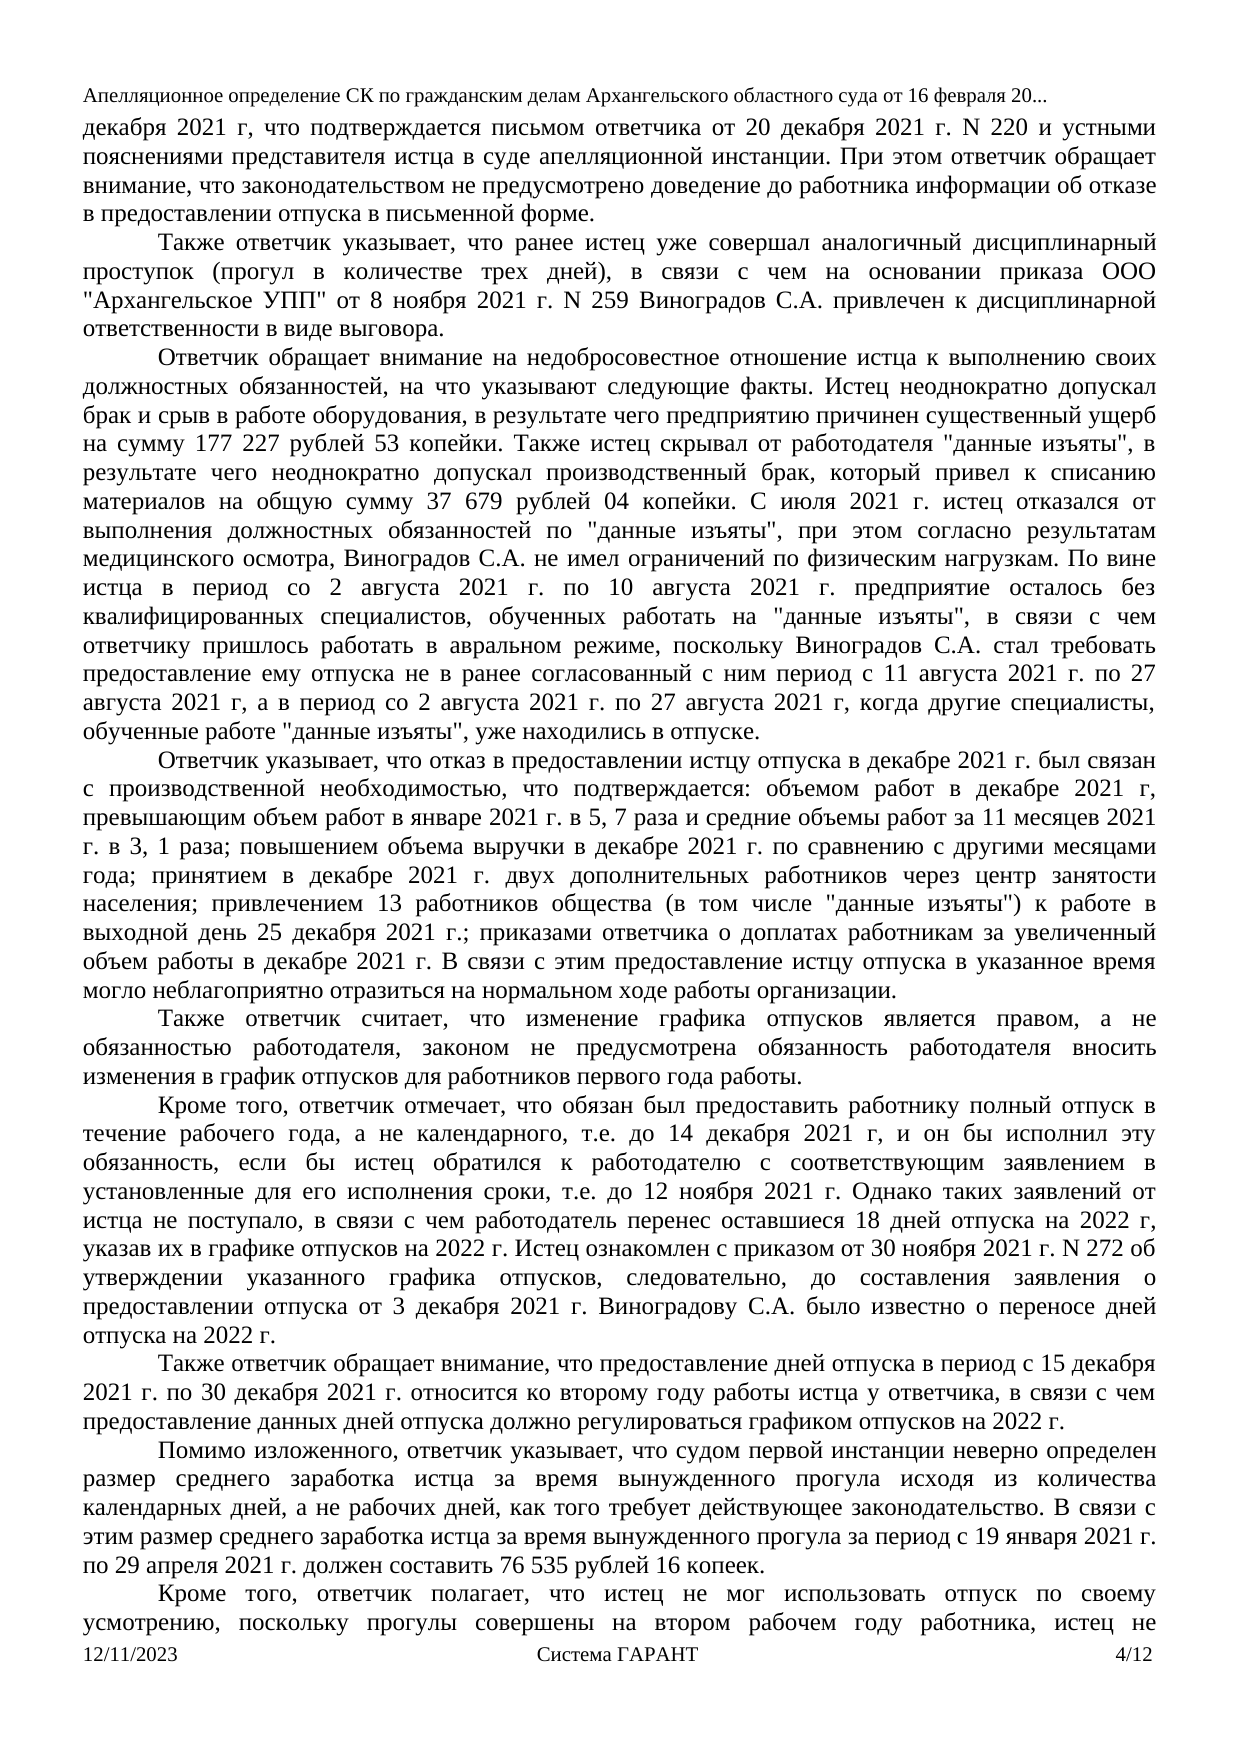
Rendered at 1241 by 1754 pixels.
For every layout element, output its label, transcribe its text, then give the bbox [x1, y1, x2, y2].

text Также ответчик считает, что изменение графика отпусков является правом, а не обязанностью работодателя, законом не предусмотрена обязанность работодателя вносить изменения в график отпусков для работников первого года работы. [83, 1003, 1157, 1090]
text Кроме того, ответчик отмечает, что обязан был предоставить работнику полный отпуск в течение рабочего года, а не календарного, т.е. до 14 декабря 2021 г, и он бы исполнил эту обязанность, если бы истец обратился к работодателю с соответствующим заявлением в установленные для его исполнения сроки, т.е. до 12 ноября 2021 г. Однако таких заявлений от истца не поступало, в связи с чем работодатель перенес оставшиеся 18 дней отпуска на 2022 г, указав их в графике отпусков на 2022 г. Истец ознакомлен с приказом от 30 ноября 2021 г. N 272 об утверждении указанного графика отпусков, следовательно, до составления заявления о предоставлении отпуска от 3 декабря 2021 г. Виноградову С.А. было известно о переносе дней отпуска на 2022 г. [83, 1090, 1157, 1348]
text Помимо изложенного, ответчик указывает, что судом первой инстанции неверно определен размер среднего заработка истца за время вынужденного прогула исходя из количества календарных дней, а не рабочих дней, как того требует действующее законодательство. В связи с этим размер среднего заработка истца за время вынужденного прогула за период с 19 января 2021 г. по 29 апреля 2021 г. должен составить 76 535 рублей 16 копеек. [83, 1435, 1157, 1578]
text Также ответчик указывает, что ранее истец уже совершал аналогичный дисциплинарный проступок (прогул в количестве трех дней), в связи с чем на основании приказа ООО "Архангельское УПП" от 8 ноября 2021 г. N 259 Виноградов С.А. привлечен к дисциплинарной ответственности в виде выговора. [83, 227, 1157, 342]
text Ответчик указывает, что отказ в предоставлении истцу отпуска в декабре 2021 г. был связан с производственной необходимостью, что подтверждается: объемом работ в декабре 2021 г, превышающим объем работ в январе 2021 г. в 5, 7 раза и средние объемы работ за 11 месяцев 2021 г. в 3, 1 раза; повышением объема выручки в декабре 2021 г. по сравнению с другими месяцами года; принятием в декабре 2021 г. двух дополнительных работников через центр занятости населения; привлечением 13 работников общества (в том числе "данные изъяты") к работе в выходной день 25 декабря 2021 г.; приказами ответчика о доплатах работникам за увеличенный объем работы в декабре 2021 г. В связи с этим предоставление истцу отпуска в указанное время могло неблагоприятно отразиться на нормальном ходе работы организации. [83, 745, 1157, 1003]
text декабря 2021 г, что подтверждается письмом ответчика от 20 декабря 2021 г. N 220 и устными пояснениями представителя истца в суде апелляционной инстанции. При этом ответчик обращает внимание, что законодательством не предусмотрено доведение до работника информации об отказе в предоставлении отпуска в письменной форме. [83, 112, 1157, 227]
text Кроме того, ответчик полагает, что истец не мог использовать отпуск по своему усмотрению, поскольку прогулы совершены на втором рабочем году работника, истец не [83, 1578, 1157, 1636]
text Ответчик обращает внимание на недобросовестное отношение истца к выполнению своих должностных обязанностей, на что указывают следующие факты. Истец неоднократно допускал брак и срыв в работе оборудования, в результате чего предприятию причинен существенный ущерб на сумму 177 227 рублей 53 копейки. Также истец скрывал от работодателя "данные изъяты", в результате чего неоднократно допускал производственный брак, который привел к списанию материалов на общую сумму 37 679 рублей 04 копейки. С июля 2021 г. истец отказался от выполнения должностных обязанностей по "данные изъяты", при этом согласно результатам медицинского осмотра, Виноградов С.А. не имел ограничений по физическим нагрузкам. По вине истца в период со 2 августа 2021 г. по 10 августа 2021 г. предприятие осталось без квалифицированных специалистов, обученных работать на "данные изъяты", в связи с чем ответчику пришлось работать в авральном режиме, поскольку Виноградов С.А. стал требовать предоставление ему отпуска не в ранее согласованный с ним период с 11 августа 2021 г. по 27 августа 2021 г, а в период со 2 августа 2021 г. по 27 августа 2021 г, когда другие специалисты, обученные работе "данные изъяты", уже находились в отпуске. [83, 342, 1157, 745]
text Также ответчик обращает внимание, что предоставление дней отпуска в период с 15 декабря 2021 г. по 30 декабря 2021 г. относится ко второму году работы истца у ответчика, в связи с чем предоставление данных дней отпуска должно регулироваться графиком отпусков на 2022 г. [83, 1348, 1157, 1435]
